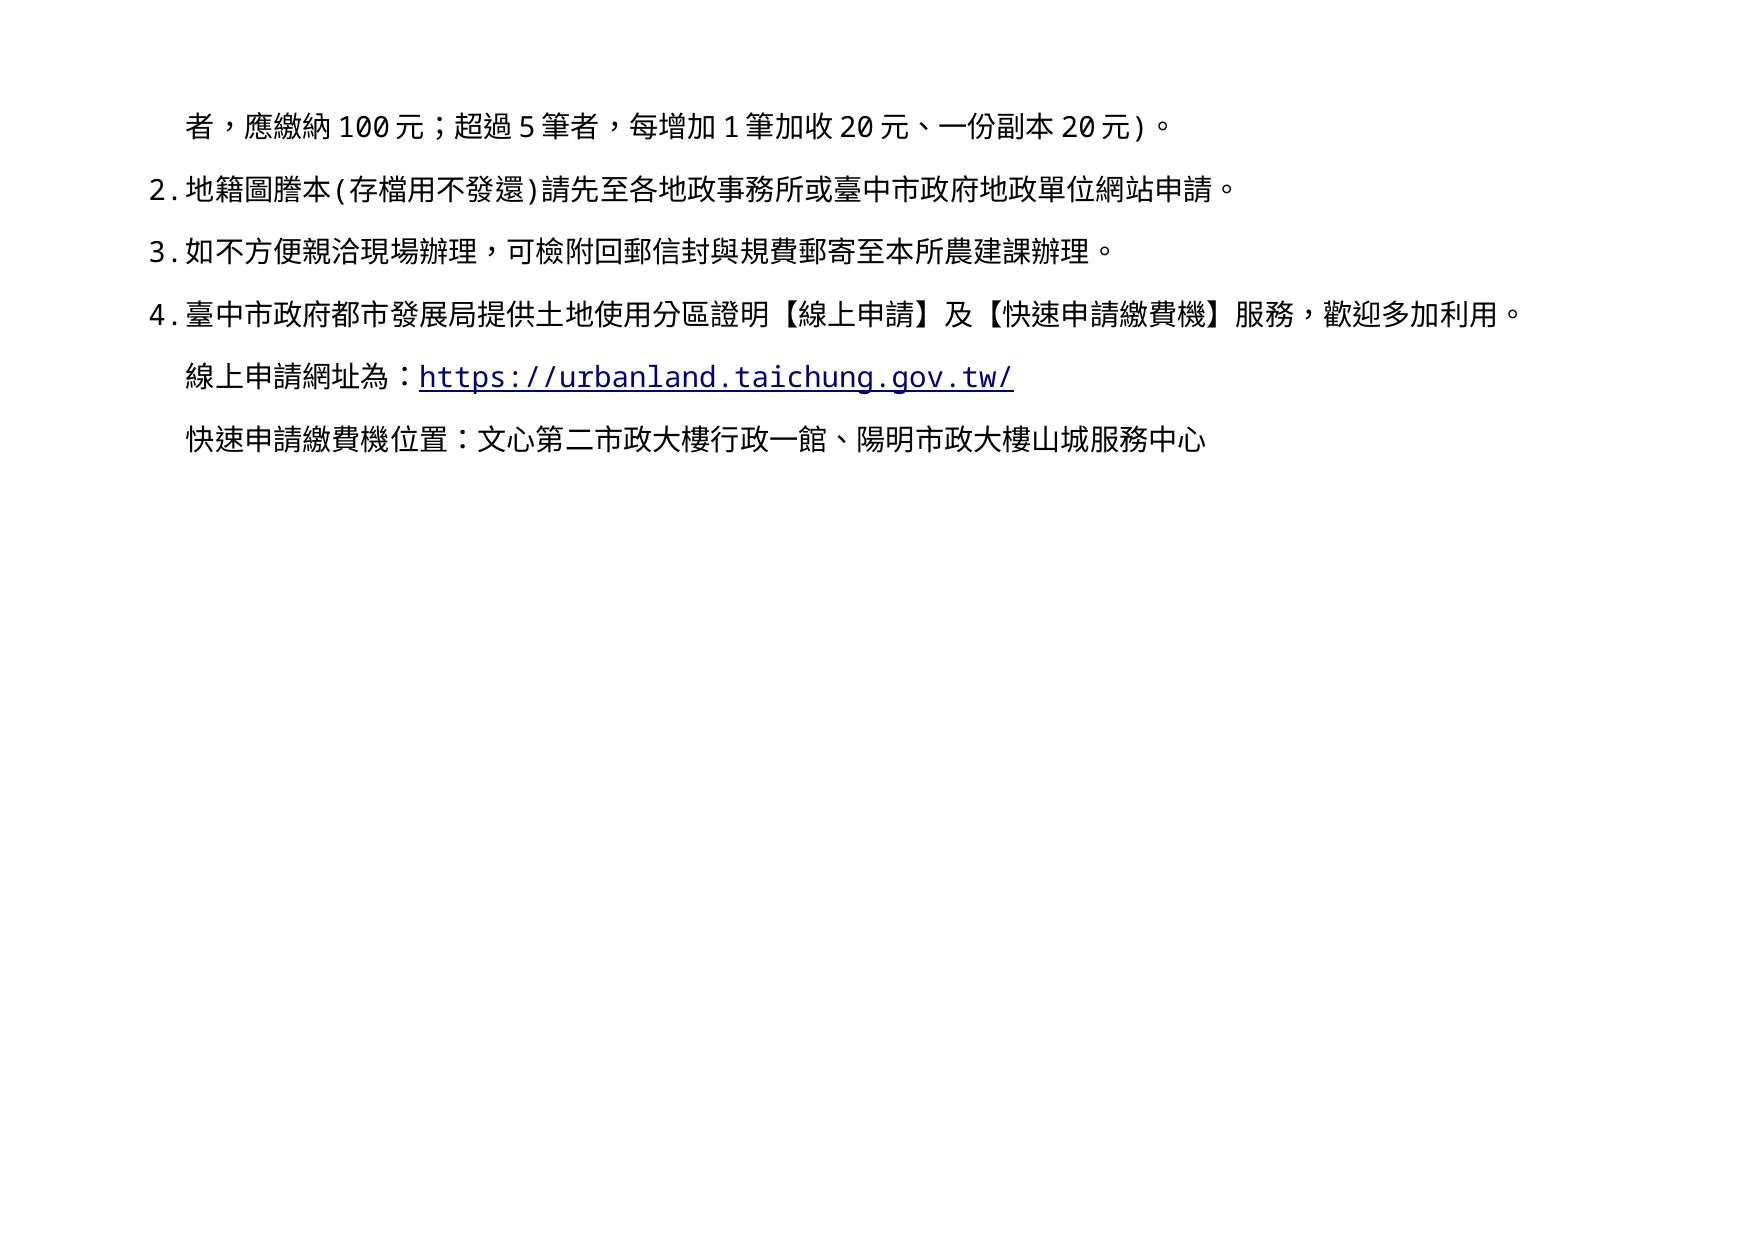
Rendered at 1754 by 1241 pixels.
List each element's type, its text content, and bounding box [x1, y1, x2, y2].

text 快速申請繳費機位置：文心第二市政大樓行政一館、陽明市政大樓山城服務中心 [186, 396, 1665, 458]
text 線上申請網址為：https://urbanland.taichung.gov.tw/ [186, 333, 1665, 396]
list 地籍圖謄本(存檔用不發還)請先至各地政事務所或臺中市政府地政單位網站申請。 [148, 146, 1665, 208]
list 臺中市政府都市發展局提供土地使用分區證明【線上申請】及【快速申請繳費機】服務，歡迎多加利用。 [148, 271, 1665, 333]
list 者，應繳納100元；超過5筆者，每增加1筆加收20元、一份副本20元)。 [148, 83, 1665, 146]
list 如不方便親洽現場辦理，可檢附回郵信封與規費郵寄至本所農建課辦理。 [148, 208, 1665, 271]
